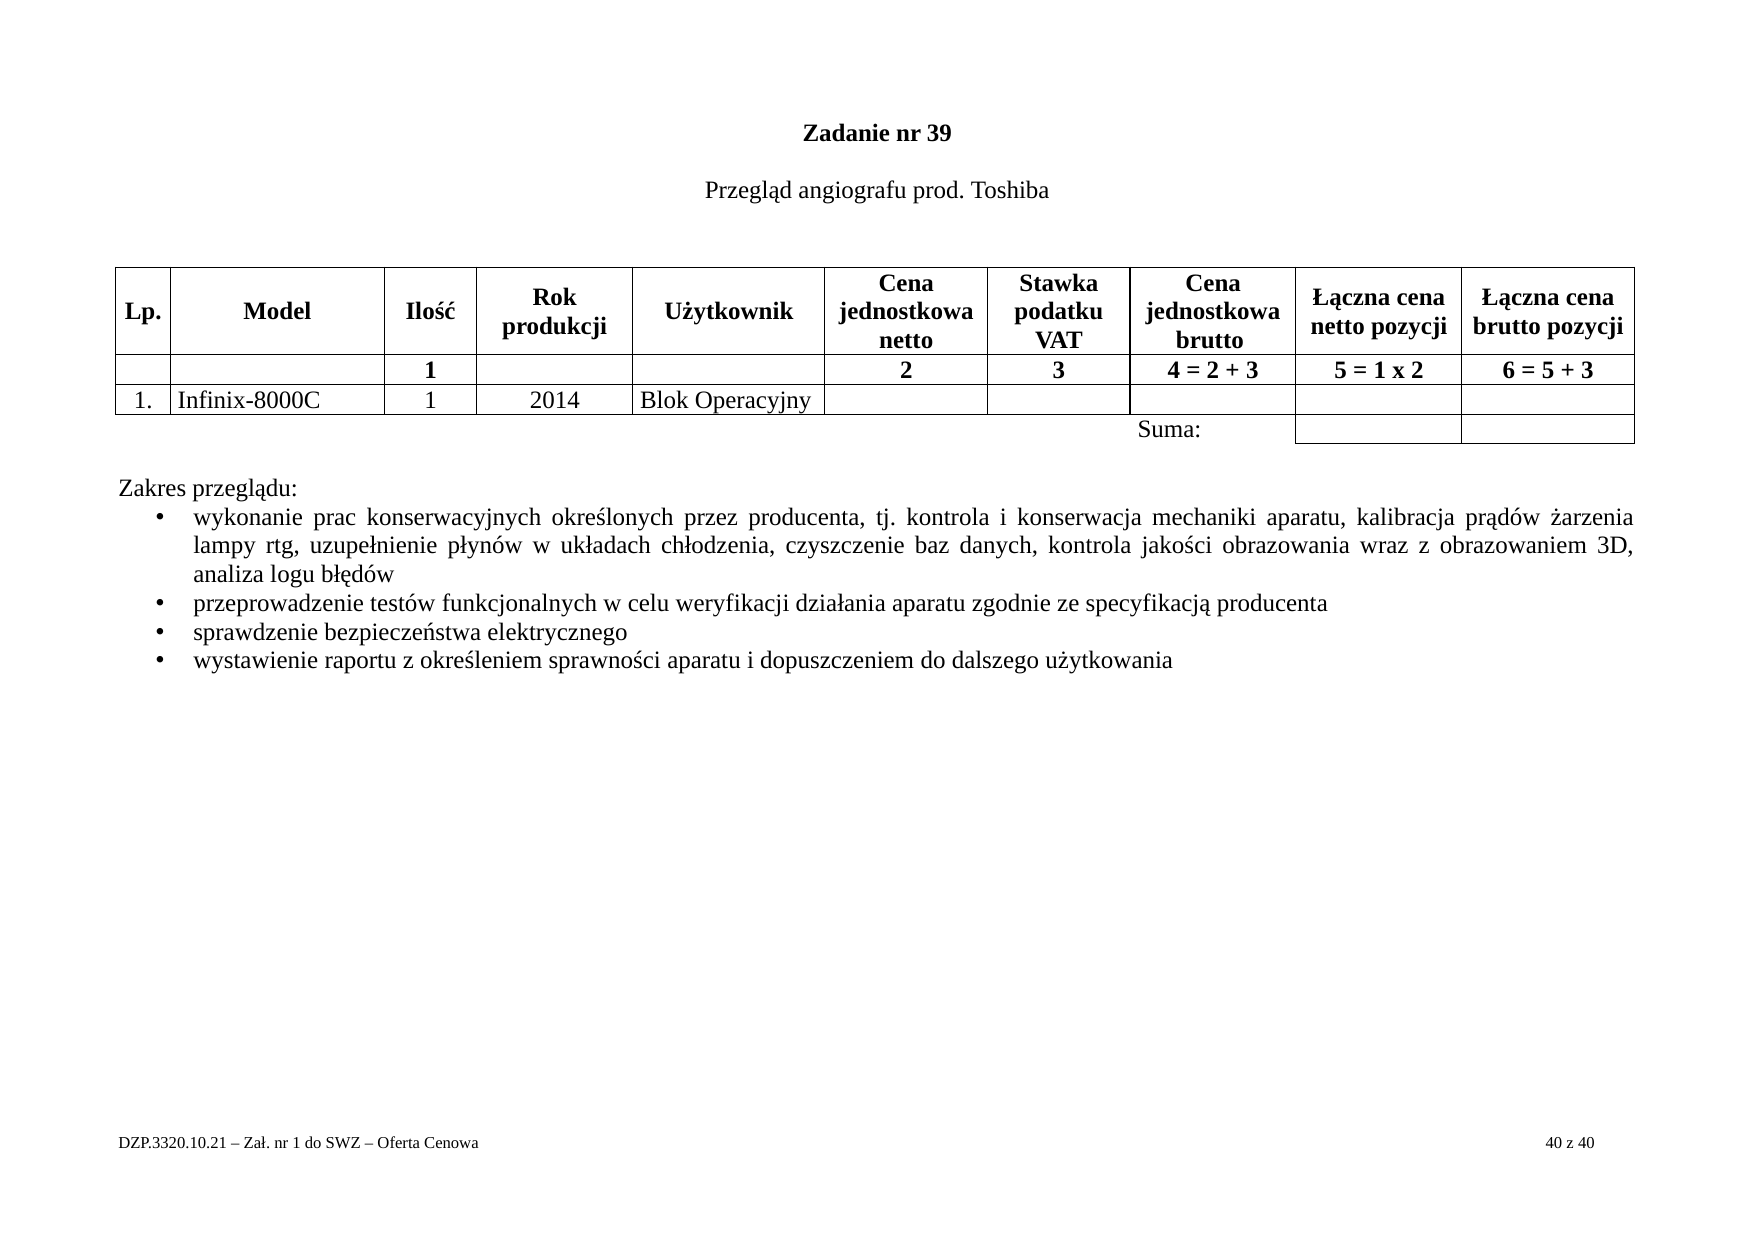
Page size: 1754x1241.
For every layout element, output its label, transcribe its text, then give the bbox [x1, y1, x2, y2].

table_cell 6 = 5 + 3 [1462, 355, 1634, 384]
table_header Rok produkcji [477, 268, 632, 354]
table_cell [1131, 385, 1295, 413]
title Zadanie nr 39 [118, 118, 1636, 147]
table_cell Blok Operacyjny [633, 385, 824, 413]
table_cell [116, 415, 170, 443]
list sprawdzenie bezpieczeństwa elektrycznego [156, 617, 1636, 646]
table_cell 3 [988, 355, 1129, 384]
table_header Cena jednostkowa brutto [1131, 268, 1295, 354]
table_cell [116, 355, 170, 384]
table_cell 1. [116, 385, 170, 413]
table_cell 4 = 2 + 3 [1131, 355, 1295, 384]
table_cell Infinix-8000C [171, 385, 384, 413]
table_cell [476, 415, 632, 443]
table_cell 5 = 1 x 2 [1296, 355, 1461, 384]
table_cell Suma: [1130, 415, 1295, 443]
table_header Ilość [385, 268, 476, 354]
table_cell [170, 415, 384, 443]
table_cell [171, 355, 384, 384]
table_cell [988, 385, 1129, 413]
list przeprowadzenie testów funkcjonalnych w celu weryfikacji działania aparatu zgodnie ze specyfikacją producenta [156, 588, 1636, 617]
table_header Cena jednostkowa netto [825, 268, 987, 354]
table_cell [633, 355, 824, 384]
table_cell [987, 415, 1130, 443]
table_header Model [171, 268, 384, 354]
table_cell [384, 415, 476, 443]
table_cell [1296, 415, 1461, 443]
text Zakres przeglądu: [118, 473, 1636, 502]
table_cell [1296, 385, 1461, 413]
table_header Lp. [116, 268, 170, 354]
table_header Użytkownik [633, 268, 824, 354]
table_cell [825, 385, 987, 413]
list wystawienie raportu z określeniem sprawności aparatu i dopuszczeniem do dalszego użytkowania [156, 646, 1636, 674]
table_header Stawka podatku VAT [988, 268, 1129, 354]
list wykonanie prac konserwacyjnych określonych przez producenta, tj. kontrola i konserwacja mechaniki aparatu, kalibracja prądów żarzenia lampy rtg, uzupełnienie płynów w układach chłodzenia, czyszczenie baz danych, kontrola jakości obrazowania wraz z obrazowaniem 3D, analiza logu błędów [156, 502, 1636, 588]
table_cell [477, 355, 632, 384]
title Przegląd angiografu prod. Toshiba [118, 176, 1636, 204]
table_header Łączna cena netto pozycji [1296, 268, 1461, 354]
table_cell [633, 415, 825, 443]
table_cell [1462, 385, 1634, 413]
table_cell 2 [825, 355, 987, 384]
table_cell 1 [385, 355, 476, 384]
table_cell 2014 [477, 385, 632, 413]
table_header Łączna cena brutto pozycji [1462, 268, 1634, 354]
table_cell [1462, 415, 1634, 443]
table_cell [825, 415, 987, 443]
table_cell 1 [385, 385, 476, 413]
